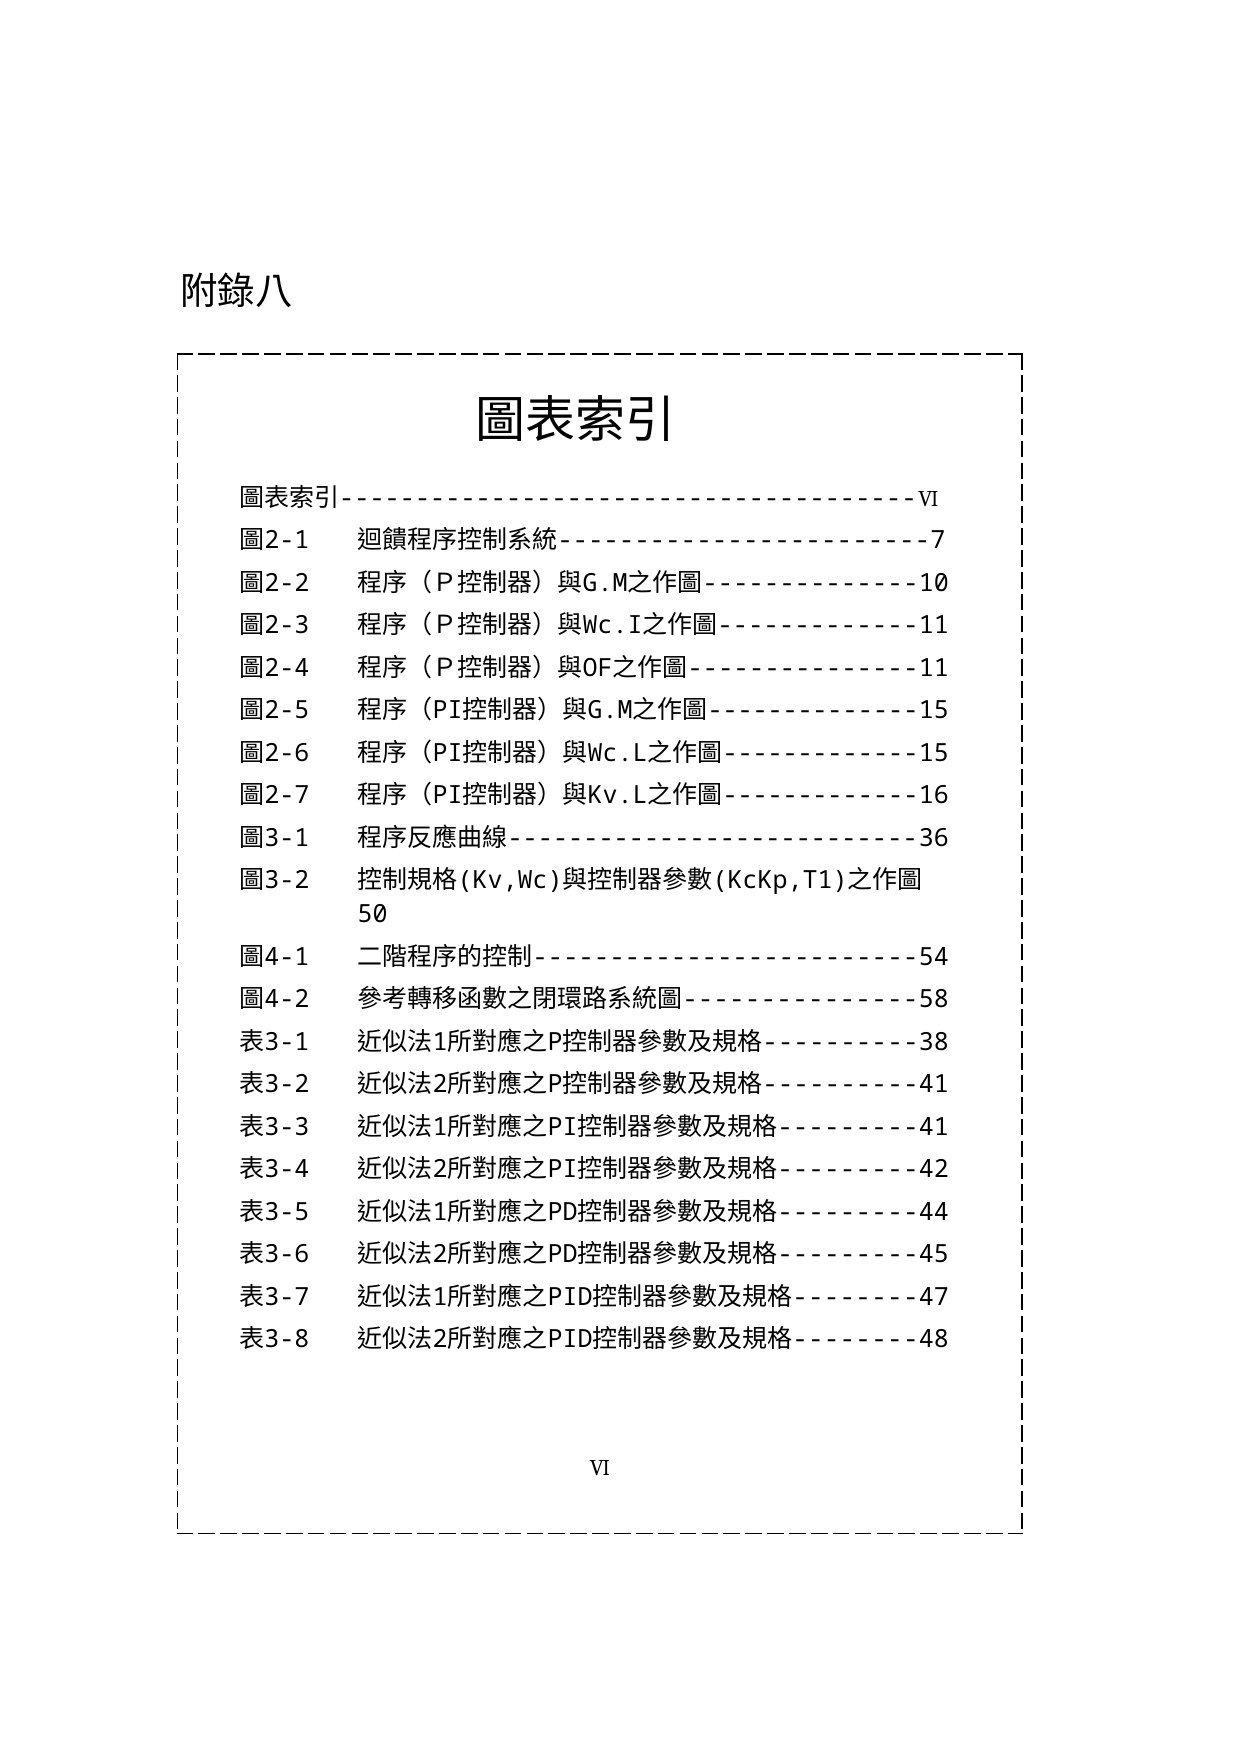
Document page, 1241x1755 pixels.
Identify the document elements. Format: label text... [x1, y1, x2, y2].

table_header 附錄八 [177, 261, 1022, 353]
table_cell 圖表索引 圖表索引 Ⅵ 圖2-1 迴饋程序控制系統 7 圖2-2 程序（Ｐ控制器）與G.M之作圖 10 圖2-3 程序（Ｐ控制器）與Wc.I之作圖 11 圖2-4 程序（Ｐ控制器）與OF之作圖 11 圖2-5 程序（PI控制器）與G.M之作圖 15 圖2-6 程序（PI控制器）與Wc.L之作圖 15 圖2-7 程序（PI控制器）與Kv.L之作圖 16 圖3-1 程序反應曲線 36 圖3-2 控制規格(Kv,Wc)與控制器參數(KcKp,T1)之作圖 50 圖4-1 二階程序的控制 54 圖4-2 參考轉移函數之閉環路系統圖 58 表3-1 近似法1所對應之P控制器參數及規格 38 表3-2 近似法2所對應之P控制器參數及規格 41 表3-3 近似法1所對應之PI控制器參數及規格 41 表3-4 近似法2所對應之PI控制器參數及規格 42 表3-5 近似法1所對應之PD控制器參數及規格 44 表3-6 近似法2所對應之PD控制器參數及規格 45 表3-7 近似法1所對應之PID控制器參數及規格 47 表3-8 近似法2所對應之PID控制器參數及規格 48 Ⅵ [177, 353, 1022, 1533]
